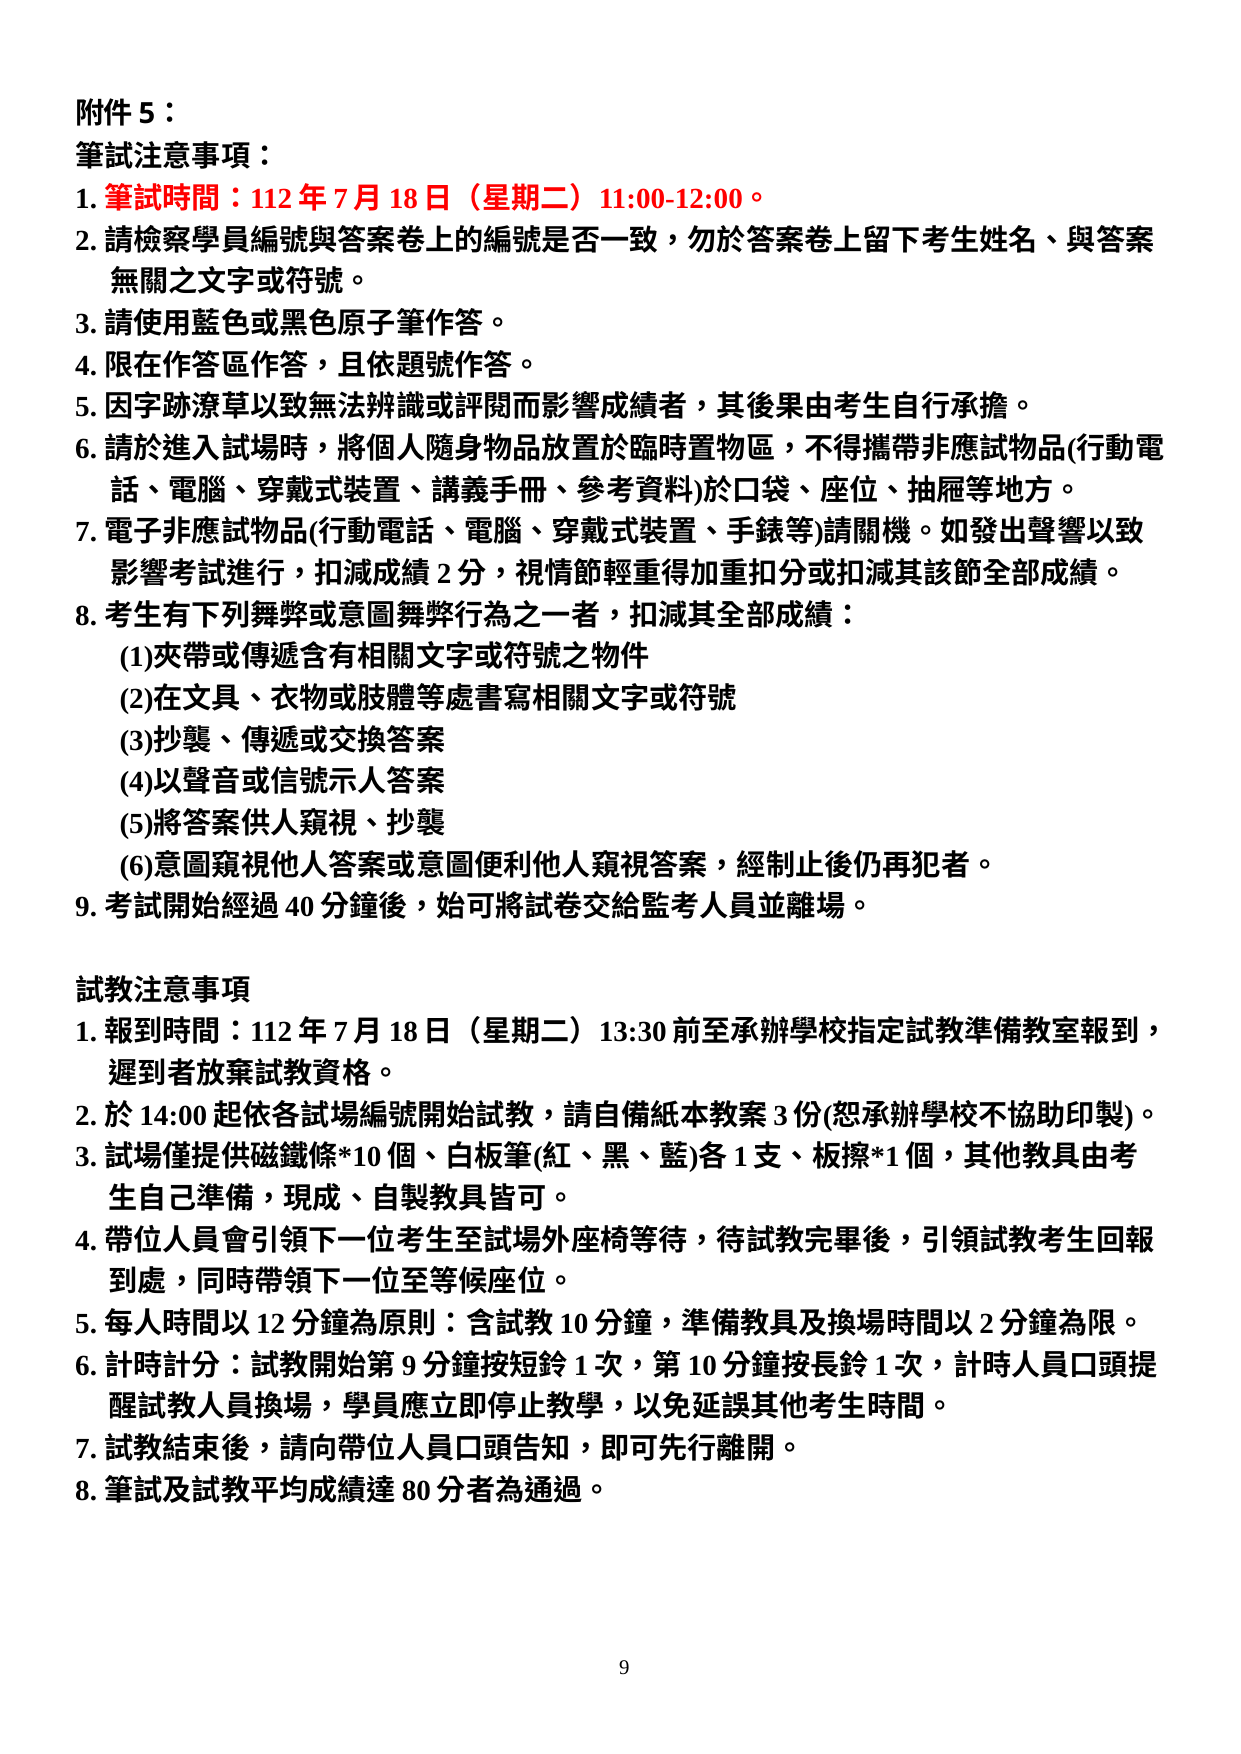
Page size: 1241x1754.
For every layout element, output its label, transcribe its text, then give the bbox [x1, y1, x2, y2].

text 試教注意事項 [75, 967, 1165, 1008]
text 3. 請使用藍色或黑色原子筆作答。 [75, 300, 1165, 342]
text 4. 帶位人員會引領下一位考生至試場外座椅等待，待試教完畢後，引領試教考生回報到處，同時帶領下一位至等候座位。 [75, 1217, 1165, 1300]
text 6. 請於進入試場時，將個人隨身物品放置於臨時置物區，不得攜帶非應試物品(行動電話、電腦、穿戴式裝置、講義手冊、參考資料)於口袋、座位、抽屜等地方。 [75, 425, 1165, 508]
text 8. 考生有下列舞弊或意圖舞弊行為之一者，扣減其全部成績： [75, 592, 1165, 633]
text 6. 計時計分：試教開始第9分鐘按短鈴1次，第10分鐘按長鈴1次，計時人員口頭提醒試教人員換場，學員應立即停止教學，以免延誤其他考生時間。 [75, 1342, 1165, 1425]
text 1. 報到時間：112年7月18日（星期二）13:30前至承辦學校指定試教準備教室報到，遲到者放棄試教資格。 [75, 1008, 1165, 1092]
text 筆試注意事項： [75, 133, 1165, 175]
text (4)以聲音或信號示人答案 [110, 758, 1165, 800]
text 5. 每人時間以12分鐘為原則：含試教10分鐘，準備教具及換場時間以2分鐘為限。 [75, 1300, 1165, 1342]
text 3. 試場僅提供磁鐵條*10個、白板筆(紅、黑、藍)各1支、板擦*1個，其他教具由考生自己準備，現成、自製教具皆可。 [75, 1133, 1165, 1217]
text (5)將答案供人窺視、抄襲 [110, 800, 1165, 842]
text 2. 於14:00起依各試場編號開始試教，請自備紙本教案3份(恕承辦學校不協助印製)。 [75, 1092, 1165, 1133]
text (6)意圖窺視他人答案或意圖便利他人窺視答案，經制止後仍再犯者。 [110, 842, 1165, 883]
text (3)抄襲、傳遞或交換答案 [110, 717, 1165, 758]
text 1. 筆試時間：112年7月18日（星期二）11:00-12:00。 [75, 175, 1165, 217]
text 7. 試教結束後，請向帶位人員口頭告知，即可先行離開。 [75, 1425, 1165, 1467]
text 7. 電子非應試物品(行動電話、電腦、穿戴式裝置、手錶等)請關機。如發出聲響以致影響考試進行，扣減成績2分，視情節輕重得加重扣分或扣減其該節全部成績。 [75, 508, 1165, 592]
text (1)夾帶或傳遞含有相關文字或符號之物件 [110, 633, 1165, 675]
text 附件5： [75, 83, 1165, 133]
text 5. 因字跡潦草以致無法辨識或評閱而影響成績者，其後果由考生自行承擔。 [75, 383, 1165, 425]
text 8. 筆試及試教平均成績達80分者為通過。 [75, 1467, 1165, 1508]
text 2. 請檢察學員編號與答案卷上的編號是否一致，勿於答案卷上留下考生姓名、與答案無關之文字或符號。 [75, 217, 1165, 300]
text 9. 考試開始經過40分鐘後，始可將試卷交給監考人員並離場。 [75, 883, 1165, 925]
text (2)在文具、衣物或肢體等處書寫相關文字或符號 [110, 675, 1165, 717]
text 4. 限在作答區作答，且依題號作答。 [75, 342, 1165, 383]
